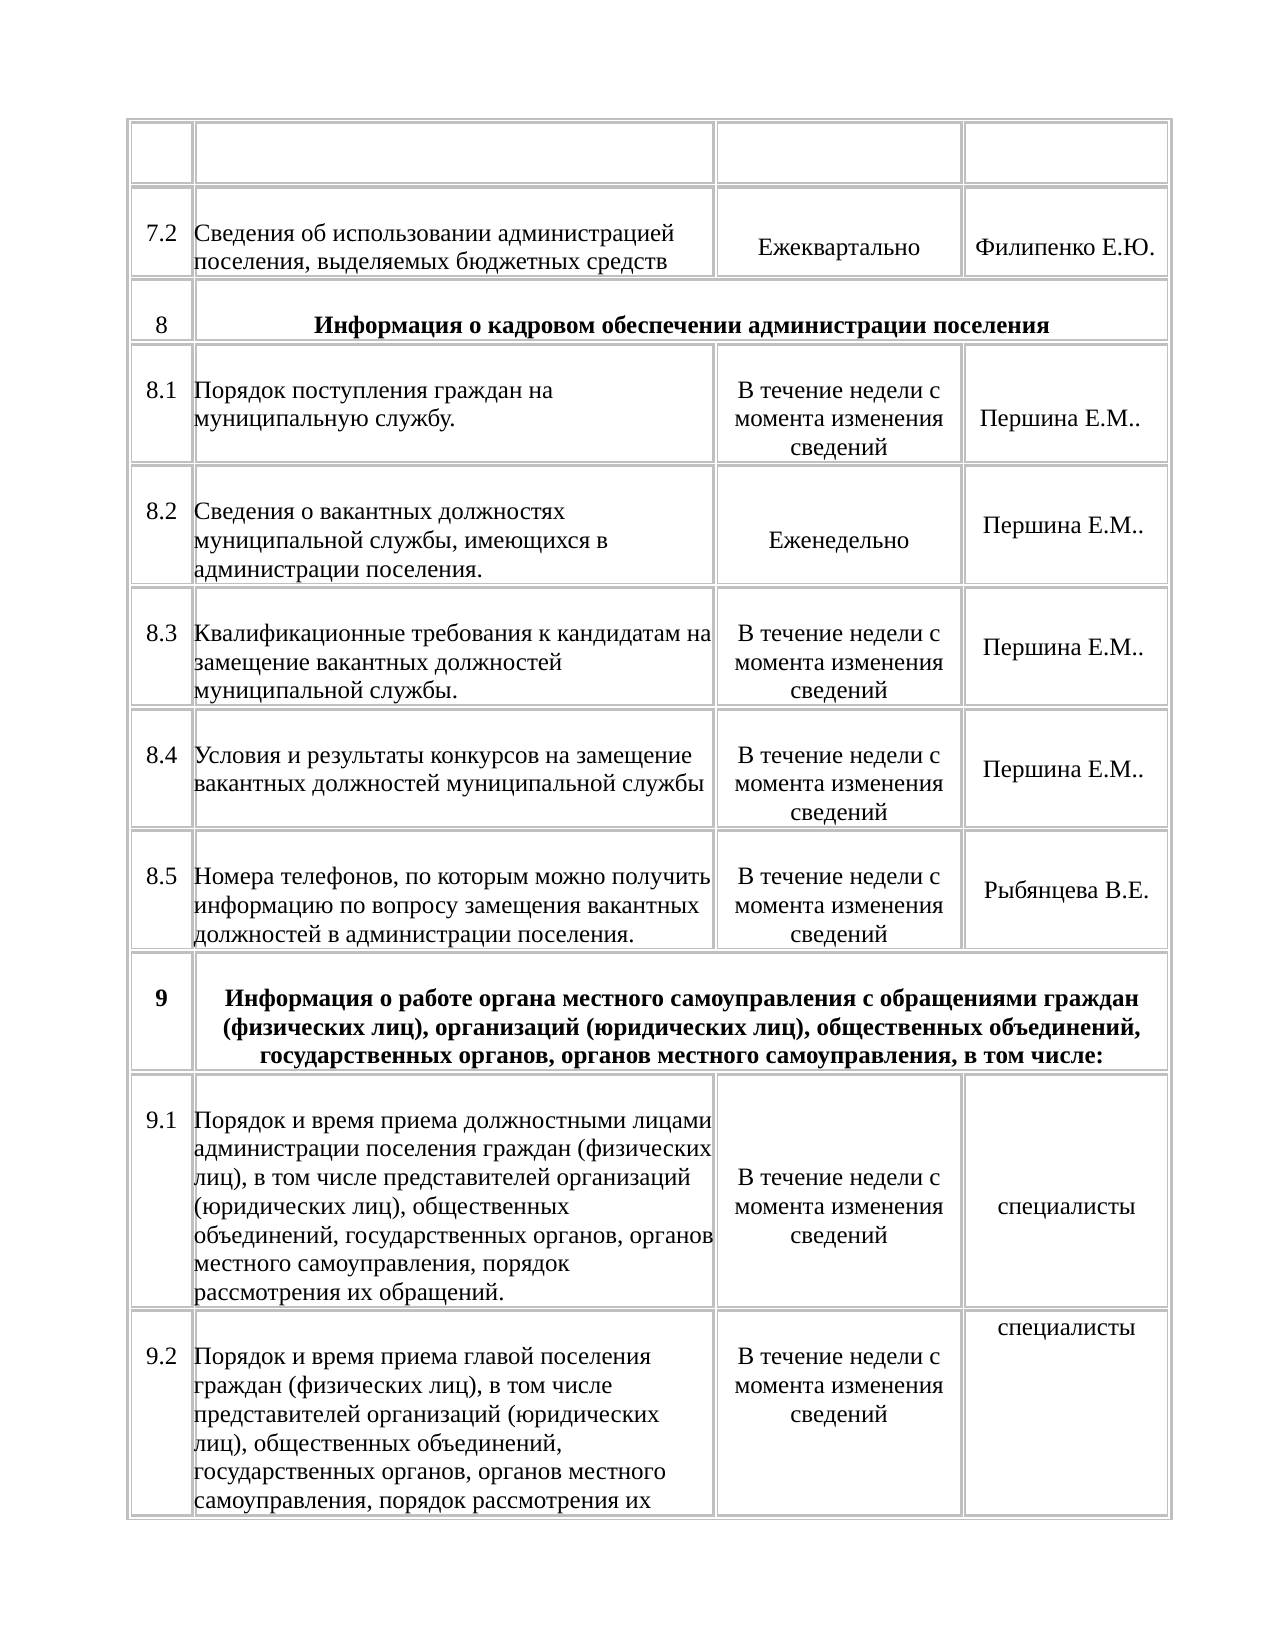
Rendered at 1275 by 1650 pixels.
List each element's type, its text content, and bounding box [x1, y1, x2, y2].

table_cell Информация о кадровом обеспечении администрации поселения [197, 281, 1167, 339]
table_cell специалисты [966, 1076, 1167, 1306]
table_cell 9.1 [132, 1076, 191, 1306]
table_cell [132, 124, 191, 182]
table_cell В течение недели с момента изменения сведений [718, 1076, 960, 1306]
table_cell Першина Е.М.. [966, 346, 1167, 461]
table_cell В течение недели с момента изменения сведений [718, 832, 960, 948]
table_cell специалисты [966, 1312, 1167, 1514]
table_cell Еженедельно [718, 467, 960, 583]
table_cell 8.4 [132, 711, 191, 826]
table_cell 8.1 [132, 346, 191, 461]
table_cell В течение недели с момента изменения сведений [718, 711, 960, 826]
table_cell Першина Е.М.. [966, 711, 1167, 826]
table_cell В течение недели с момента изменения сведений [718, 1312, 960, 1514]
table_cell Першина Е.М.. [966, 589, 1167, 704]
table_cell [718, 124, 960, 182]
table_cell Информация о работе органа местного самоуправления с обращениями граждан (физических лиц), организаций (юридических лиц), общественных объединений, государственных органов, органов местного самоуправления, в том числе: [197, 954, 1167, 1069]
table_cell Ежеквартально [718, 189, 960, 275]
table_cell 8.5 [132, 832, 191, 948]
table_cell [966, 124, 1167, 182]
table_cell 8.2 [132, 467, 191, 583]
table_cell Статистические данные и показатели, характеризующие состояние и динамику развития экономической, социальной и иных сфер жизнедеятельности, регулирование которых отнесено к полномочиям администрации. [197, 124, 712, 182]
table_cell Порядок и время приема главой поселения граждан (физических лиц), в том числе представителей организаций (юридических лиц), общественных объединений, государственных органов, органов местного самоуправления, порядок рассмотрения их обращений. [197, 1312, 712, 1514]
table_cell Першина Е.М.. [966, 467, 1167, 583]
table_cell Условия и результаты конкурсов на замещение вакантных должностей муниципальной службы [197, 711, 712, 826]
table_cell Сведения о вакантных должностях муниципальной службы, имеющихся в администрации поселения. [197, 467, 712, 583]
table_cell Порядок и время приема должностными лицами администрации поселения граждан (физических лиц), в том числе представителей организаций (юридических лиц), общественных объединений, государственных органов, органов местного самоуправления, порядок рассмотрения их обращений. [197, 1076, 712, 1306]
table_cell В течение недели с момента изменения сведений [718, 346, 960, 461]
table_cell Сведения об использовании администрацией поселения, выделяемых бюджетных средств [197, 189, 712, 275]
table_cell 8 [132, 281, 191, 339]
table_cell В течение недели с момента изменения сведений [718, 589, 960, 704]
table_cell 9 [132, 954, 191, 1069]
table_cell Квалификационные требования к кандидатам на замещение вакантных должностей муниципальной службы. [197, 589, 712, 704]
table_cell Номера телефонов, по которым можно получить информацию по вопросу замещения вакантных должностей в администрации поселения. [197, 832, 712, 948]
table_cell Рыбянцева В.Е. [966, 832, 1167, 948]
table_cell 8.3 [132, 589, 191, 704]
table_cell 9.2 [132, 1312, 191, 1514]
table_cell Филипенко Е.Ю. [966, 189, 1167, 275]
table_cell Порядок поступления граждан на муниципальную службу. [197, 346, 712, 461]
table_cell 7.2 [132, 189, 191, 275]
